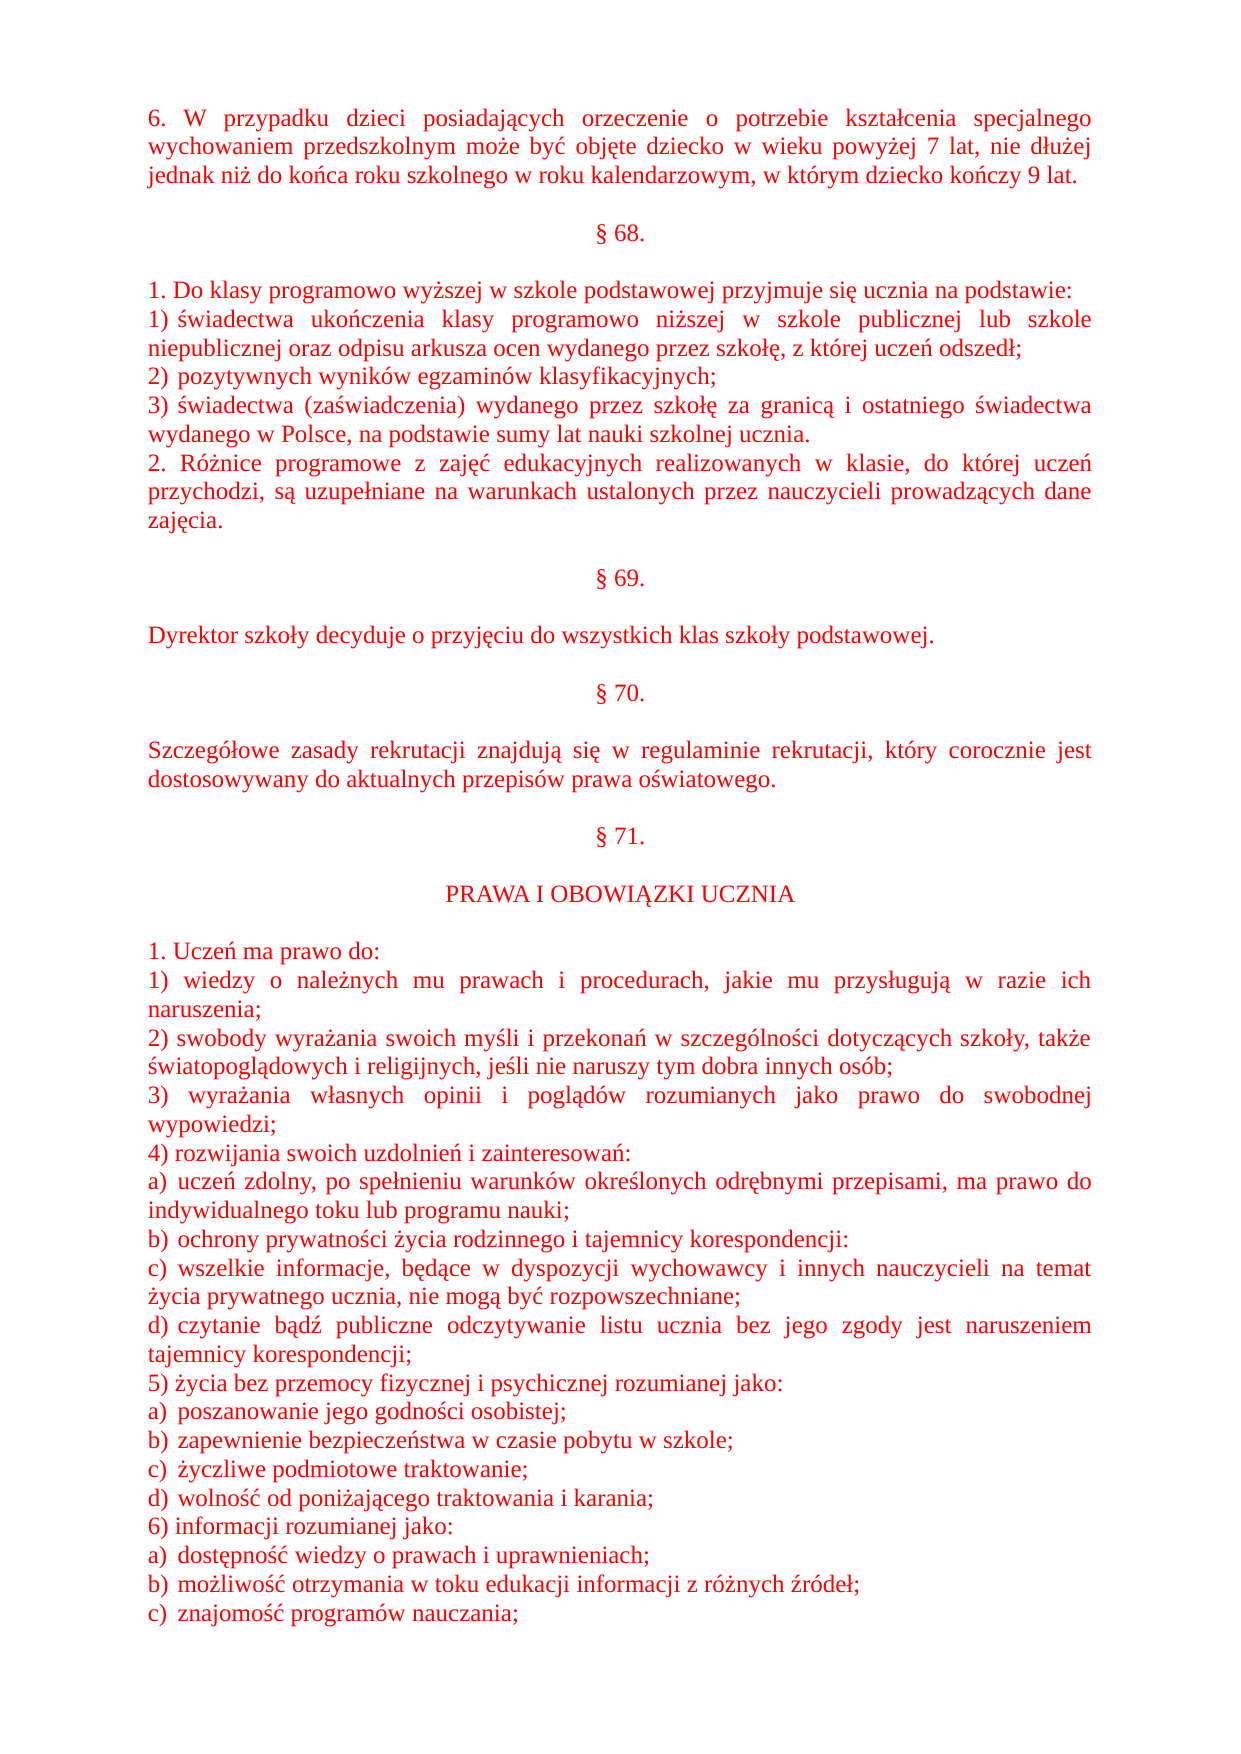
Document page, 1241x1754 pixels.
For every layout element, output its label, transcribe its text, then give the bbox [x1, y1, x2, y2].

text 6. W przypadku dzieci posiadających orzeczenie o potrzebie kształcenia specjalnego wychowaniem przedszkolnym może być objęte dziecko w wieku powyżej 7 lat, nie dłużej jednak niż do końca roku szkolnego w roku kalendarzowym, w którym dziecko kończy 9 lat. [148, 103, 1092, 189]
text 2) swobody wyrażania swoich myśli i przekonań w szczególności dotyczących szkoły, także światopoglądowych i religijnych, jeśli nie naruszy tym dobra innych osób; [148, 1023, 1092, 1080]
text 2. Różnice programowe z zajęć edukacyjnych realizowanych w klasie, do której uczeń przychodzi, są uzupełniane na warunkach ustalonych przez nauczycieli prowadzących dane zajęcia. [148, 448, 1092, 534]
list życzliwe podmiotowe traktowanie; [148, 1454, 1092, 1483]
text Dyrektor szkoły decyduje o przyjęciu do wszystkich klas szkoły podstawowej. [148, 620, 1092, 649]
list poszanowanie jego godności osobistej; [148, 1396, 1092, 1425]
text § 71. [148, 821, 1092, 850]
text § 68. [148, 218, 1092, 246]
text 3) wyrażania własnych opinii i poglądów rozumianych jako prawo do swobodnej wypowiedzi; [148, 1080, 1092, 1138]
list wszelkie informacje, będące w dyspozycji wychowawcy i innych nauczycieli na temat życia prywatnego ucznia, nie mogą być rozpowszechniane; [148, 1253, 1092, 1310]
list zapewnienie bezpieczeństwa w czasie pobytu w szkole; [148, 1425, 1092, 1454]
list świadectwa (zaświadczenia) wydanego przez szkołę za granicą i ostatniego świadectwa wydanego w Polsce, na podstawie sumy lat nauki szkolnej ucznia. [148, 390, 1092, 448]
text 6) informacji rozumianej jako: [148, 1511, 1092, 1540]
list znajomość programów nauczania; [148, 1598, 1092, 1626]
list ochrony prywatności życia rodzinnego i tajemnicy korespondencji: [148, 1224, 1092, 1253]
text 1) wiedzy o należnych mu prawach i procedurach, jakie mu przysługują w razie ich naruszenia; [148, 965, 1092, 1023]
text 5) życia bez przemocy fizycznej i psychicznej rozumianej jako: [148, 1368, 1092, 1396]
list możliwość otrzymania w toku edukacji informacji z różnych źródeł; [148, 1569, 1092, 1598]
list czytanie bądź publiczne odczytywanie listu ucznia bez jego zgody jest naruszeniem tajemnicy korespondencji; [148, 1310, 1092, 1368]
list dostępność wiedzy o prawach i uprawnieniach; [148, 1540, 1092, 1569]
text Szczegółowe zasady rekrutacji znajdują się w regulaminie rekrutacji, który corocznie jest dostosowywany do aktualnych przepisów prawa oświatowego. [148, 735, 1092, 793]
text § 69. [148, 563, 1092, 591]
text 1. Do klasy programowo wyższej w szkole podstawowej przyjmuje się ucznia na podstawie: [148, 275, 1092, 304]
text 1. Uczeń ma prawo do: [148, 936, 1092, 965]
text § 70. [148, 678, 1092, 706]
list wolność od poniżającego traktowania i karania; [148, 1483, 1092, 1511]
list uczeń zdolny, po spełnieniu warunków określonych odrębnymi przepisami, ma prawo do indywidualnego toku lub programu nauki; [148, 1166, 1092, 1224]
text PRAWA I OBOWIĄZKI UCZNIA [148, 879, 1092, 908]
text 4) rozwijania swoich uzdolnień i zainteresowań: [148, 1138, 1092, 1166]
list świadectwa ukończenia klasy programowo niższej w szkole publicznej lub szkole niepublicznej oraz odpisu arkusza ocen wydanego przez szkołę, z której uczeń odszedł; [148, 304, 1092, 361]
list pozytywnych wyników egzaminów klasyfikacyjnych; [148, 361, 1092, 390]
